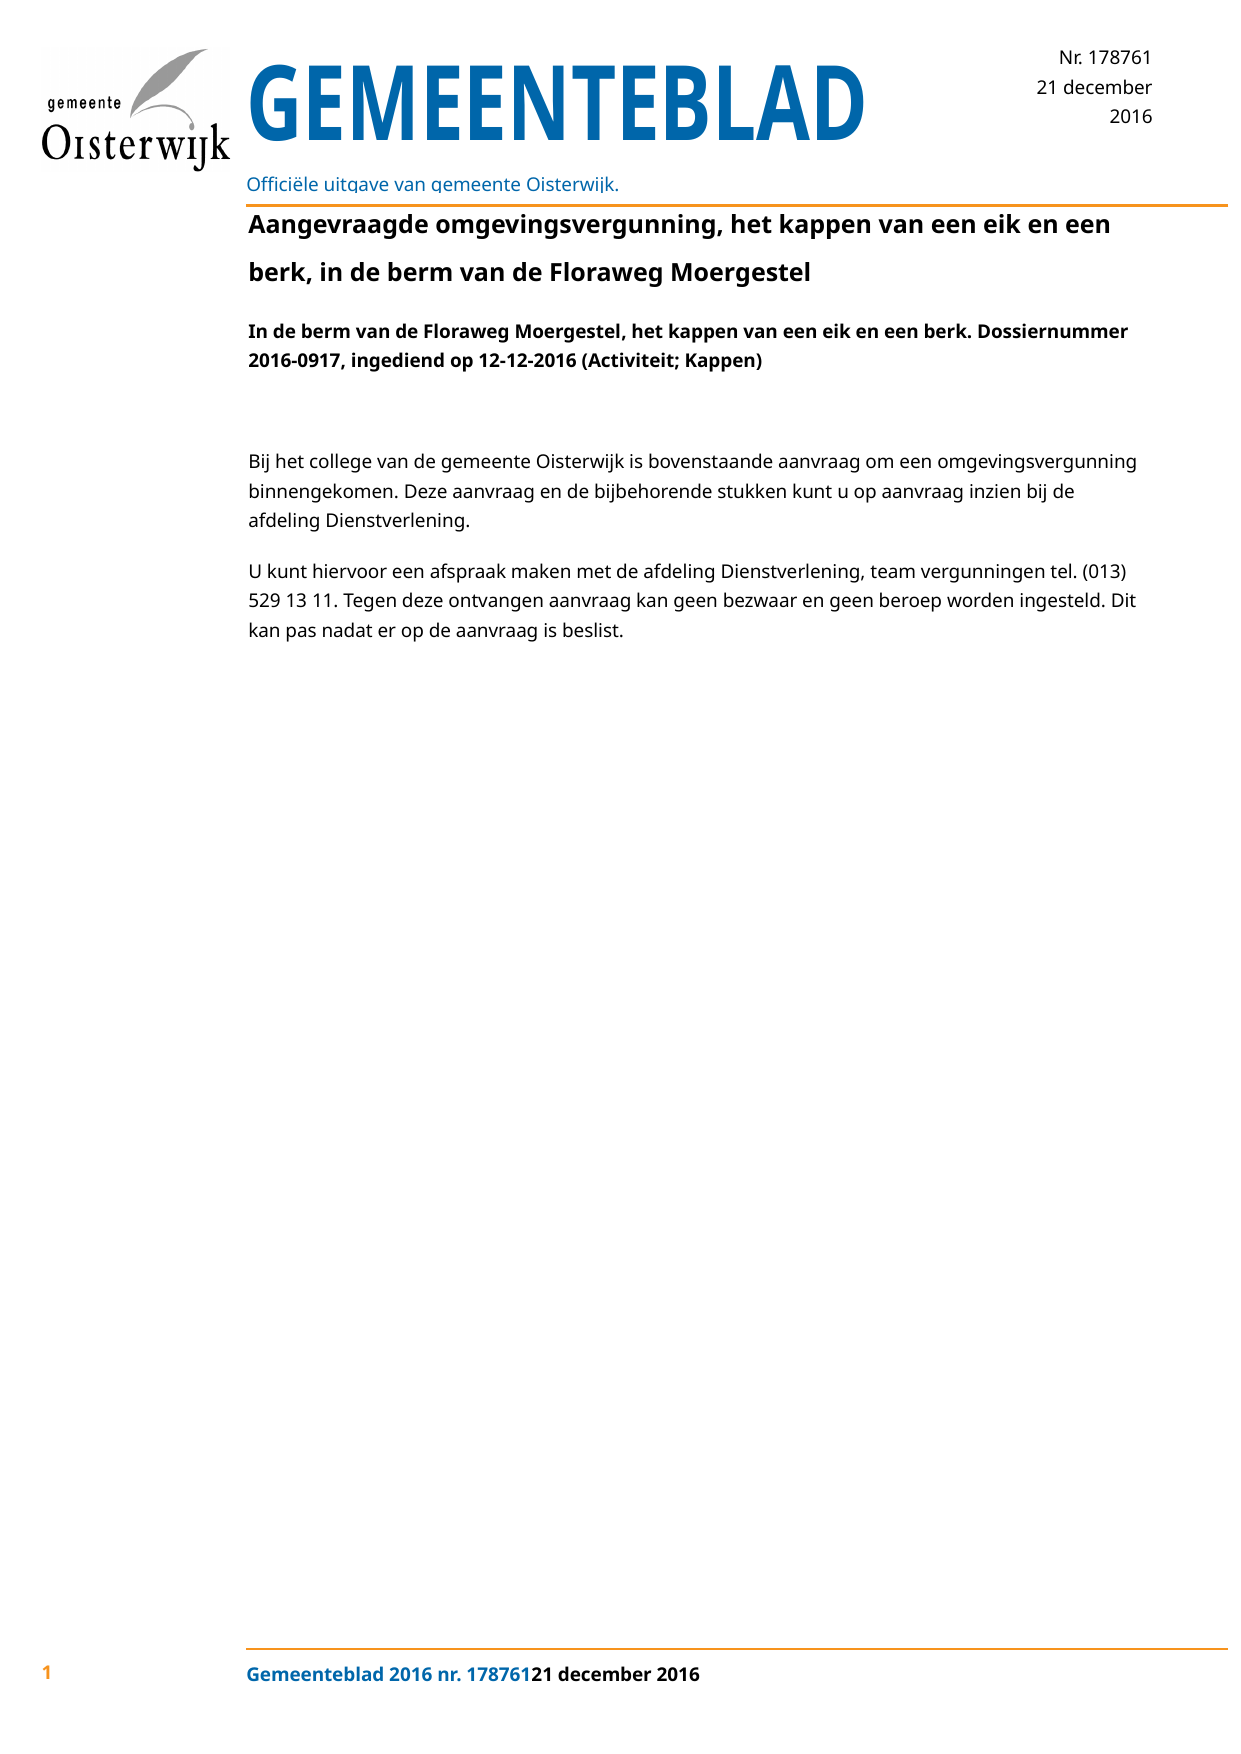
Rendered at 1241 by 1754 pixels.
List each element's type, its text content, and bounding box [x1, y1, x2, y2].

picture [41, 47, 231, 172]
text Bij het college van de gemeente Oisterwijk is bovenstaande aanvraag om een omgevingsvergunning binnengekomen. Deze aanvraag en de bijbehorende stukken kunt u op aanvraag inzien bij de afdeling Dienstverlening. [248, 448, 1152, 533]
text U kunt hiervoor een afspraak maken met de afdeling Dienstverlening, team vergunningen tel. (013) 529 13 11. Tegen deze ontvangen aanvraag kan geen bezwaar en geen beroep worden ingesteld. Dit kan pas nadat er op de aanvraag is beslist. [248, 558, 1152, 643]
text Aangevraagde omgevingsvergunning, het kappen van een eik en een berk, in de berm van de Floraweg Moergestel [248, 207, 1152, 288]
text In de berm van de Floraweg Moergestel, het kappen van een eik en een berk. Dossiernummer 2016-0917, ingediend op 12-12-2016 (Activiteit; Kappen) [248, 318, 1152, 373]
